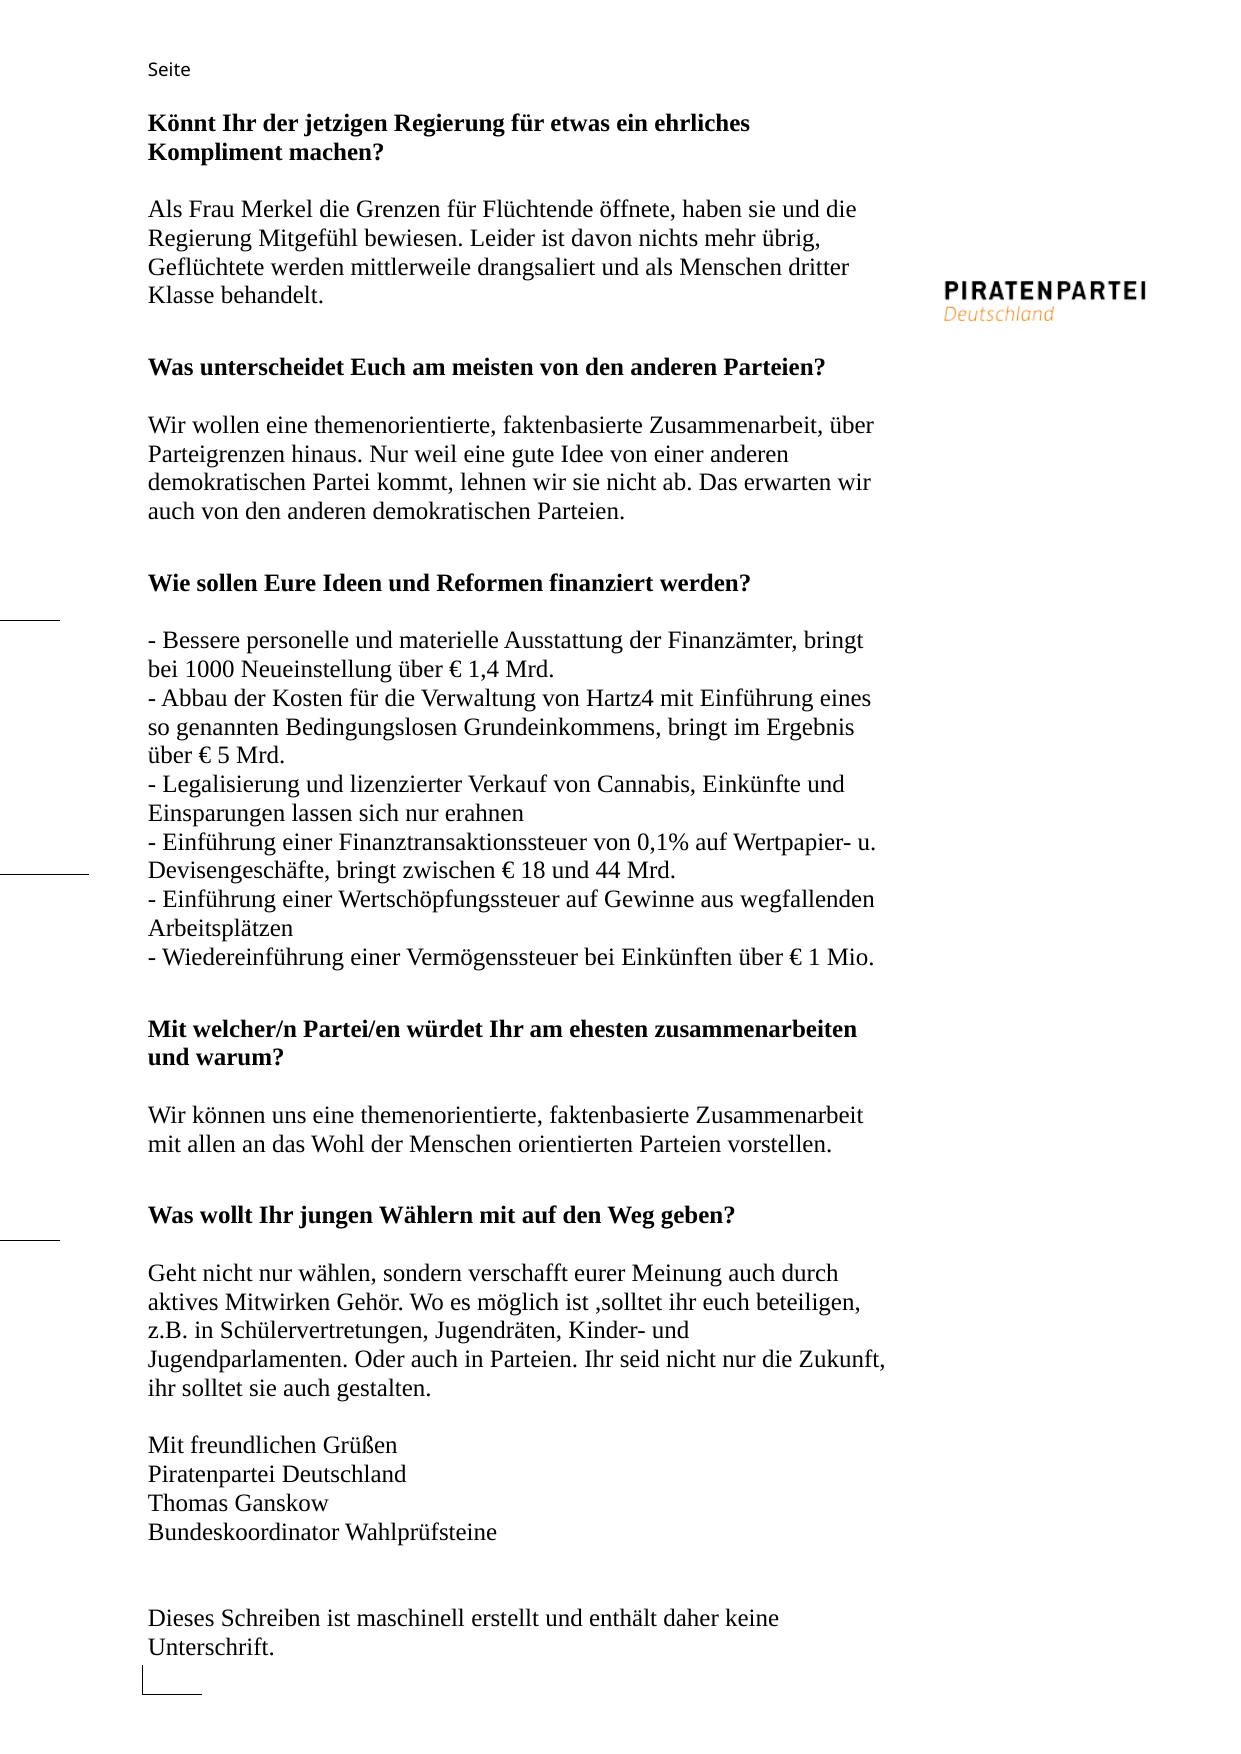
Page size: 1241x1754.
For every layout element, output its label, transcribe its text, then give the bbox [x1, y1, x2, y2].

text Wir können uns eine themenorientierte, faktenbasierte Zusammenarbeit mit allen an das Wohl der Menschen orientierten Parteien vorstellen. [148, 1100, 886, 1157]
text Wie sollen Eure Ideen und Reformen finanziert werden? [148, 568, 886, 597]
text Was wollt Ihr jungen Wählern mit auf den Weg geben? [148, 1201, 886, 1229]
text Dieses Schreiben ist maschinell erstellt und enthält daher keine Unterschrift. [148, 1603, 886, 1661]
text - Einführung einer Finanztransaktionssteuer von 0,1% auf Wertpapier- u. Devisengeschäfte, bringt zwischen € 18 und 44 Mrd. [148, 827, 886, 884]
text Bundeskoordinator Wahlprüfsteine [148, 1517, 886, 1546]
text Als Frau Merkel die Grenzen für Flüchtende öffnete, haben sie und die Regierung Mitgefühl bewiesen. Leider ist davon nichts mehr übrig, Geflüchtete werden mittlerweile drangsaliert und als Menschen dritter Klasse behandelt. [148, 194, 886, 309]
text Thomas Ganskow [148, 1488, 886, 1517]
text Wir wollen eine themenorientierte, faktenbasierte Zusammenarbeit, über Parteigrenzen hinaus. Nur weil eine gute Idee von einer anderen demokratischen Partei kommt, lehnen wir sie nicht ab. Das erwarten wir auch von den anderen demokratischen Parteien. [148, 410, 886, 525]
text Mit freundlichen Grüßen [148, 1431, 886, 1459]
text Mit welcher/n Partei/en würdet Ihr am ehesten zusammenarbeiten und warum? [148, 1014, 886, 1071]
text Könnt Ihr der jetzigen Regierung für etwas ein ehrliches Kompliment machen? [148, 108, 886, 166]
text - Abbau der Kosten für die Verwaltung von Hartz4 mit Einführung eines so genannten Bedingungslosen Grundeinkommens, bringt im Ergebnis über € 5 Mrd. [148, 683, 886, 769]
text - Bessere personelle und materielle Ausstattung der Finanzämter, bringt bei 1000 Neueinstellung über € 1,4 Mrd. [148, 626, 886, 683]
picture [821, 240, 1241, 361]
text Piratenpartei Deutschland [148, 1459, 886, 1488]
text - Einführung einer Wertschöpfungssteuer auf Gewinne aus wegfallenden Arbeitsplätzen [148, 884, 886, 942]
text Was unterscheidet Euch am meisten von den anderen Parteien? [148, 352, 886, 381]
text - Legalisierung und lizenzierter Verkauf von Cannabis, Einkünfte und Einsparungen lassen sich nur erahnen [148, 769, 886, 827]
text - Wiedereinführung einer Vermögenssteuer bei Einkünften über € 1 Mio. [148, 942, 886, 971]
text Geht nicht nur wählen, sondern verschafft eurer Meinung auch durch aktives Mitwirken Gehör. Wo es möglich ist ,solltet ihr euch beteiligen, z.B. in Schülervertretungen, Jugendräten, Kinder- und Jugendparlamenten. Oder auch in Parteien. Ihr seid nicht nur die Zukunft, ihr solltet sie auch gestalten. [148, 1258, 886, 1431]
